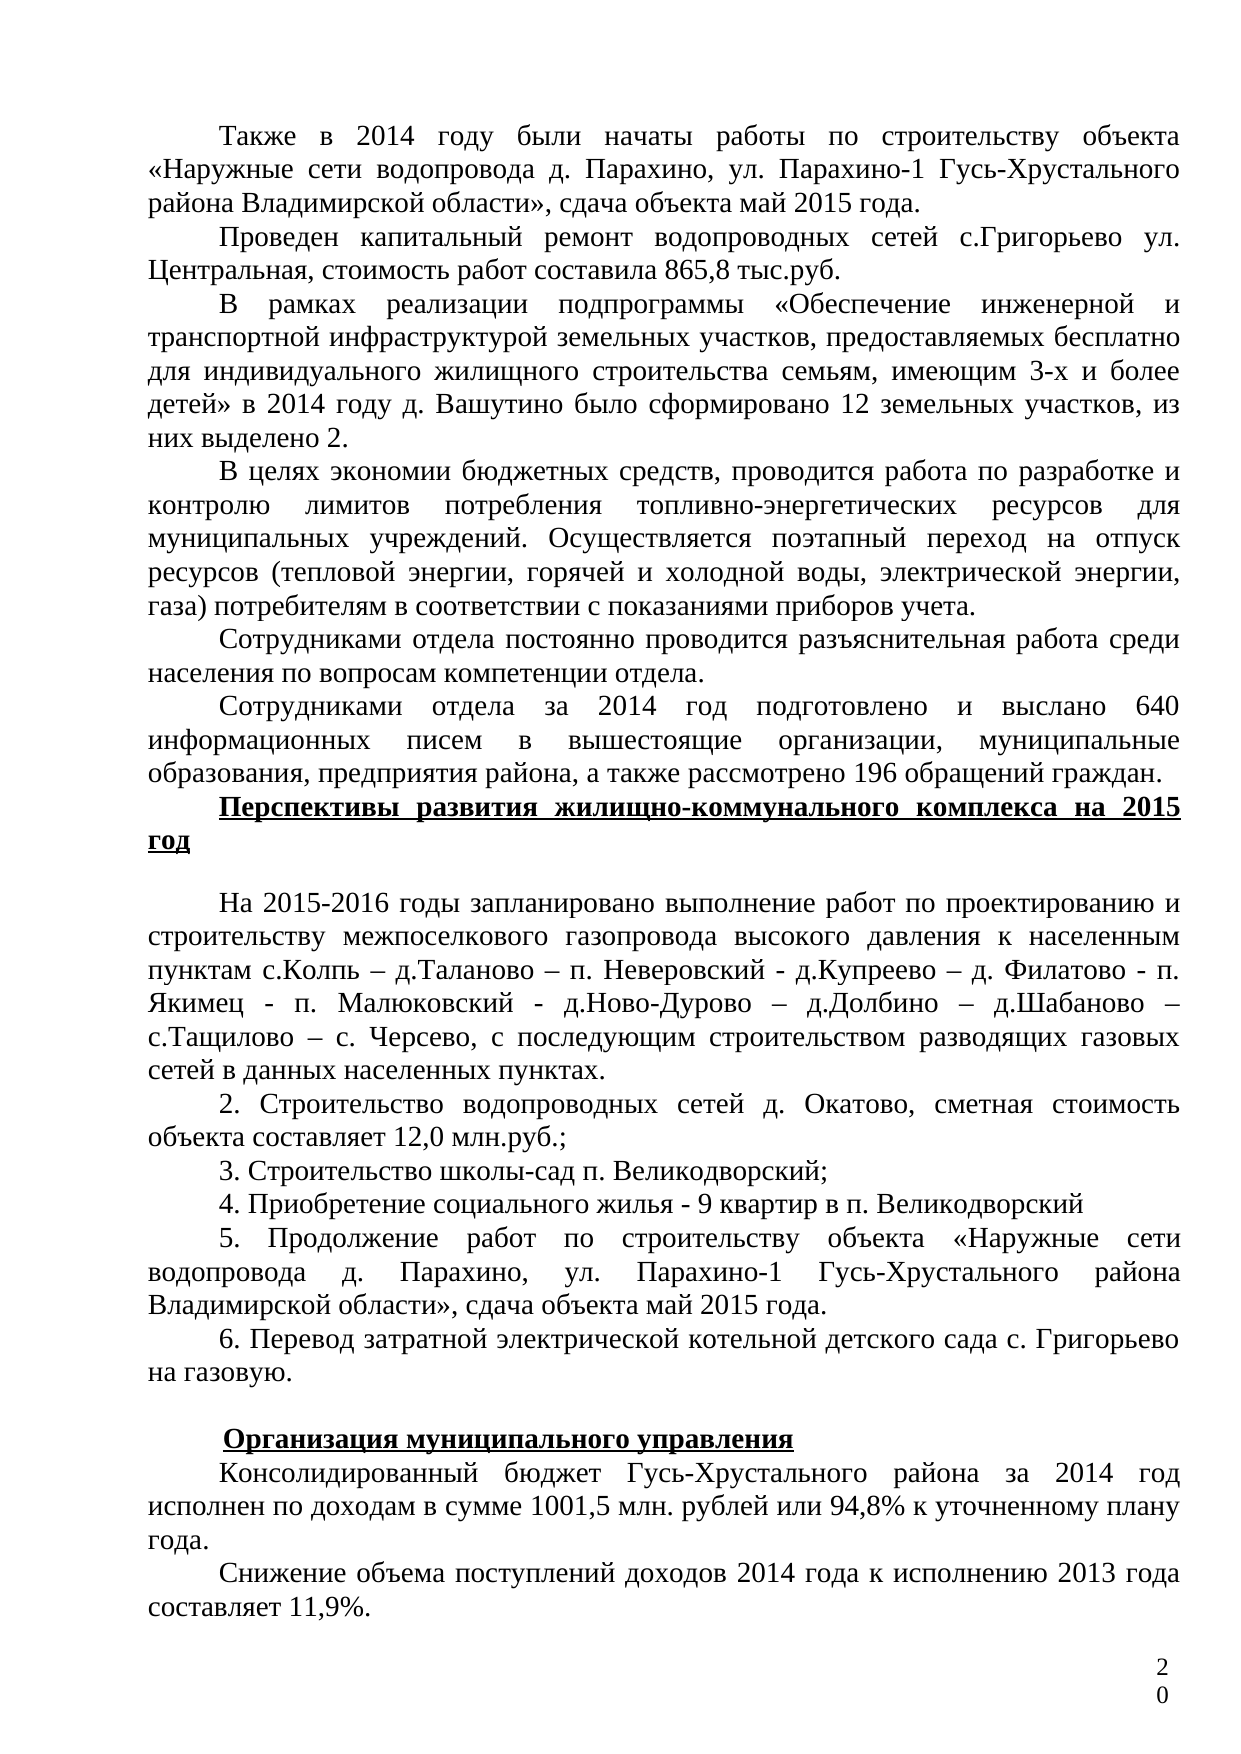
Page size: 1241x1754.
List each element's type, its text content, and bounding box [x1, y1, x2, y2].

text 2. Строительство водопроводных сетей д. Окатово, сметная стоимость объекта составляет 12,0 млн.руб.; [148, 1086, 1181, 1153]
text Сотрудниками отдела постоянно проводится разъяснительная работа среди населения по вопросам компетенции отдела. [148, 621, 1181, 688]
text Также в 2014 году были начаты работы по строительству объекта «Наружные сети водопровода д. Парахино, ул. Парахино-1 Гусь-Хрустального района Владимирской области», сдача объекта май 2015 года. [148, 118, 1181, 219]
text Проведен капитальный ремонт водопроводных сетей с.Григорьево ул. Центральная, стоимость работ составила 865,8 тыс.руб. [148, 219, 1181, 286]
text Консолидированный бюджет Гусь-Хрустального района за 2014 год исполнен по доходам в сумме 1001,5 млн. рублей или 94,8% к уточненному плану года. [148, 1455, 1181, 1556]
text 5. Продолжение работ по строительству объекта «Наружные сети водопровода д. Парахино, ул. Парахино-1 Гусь-Хрустального района Владимирской области», сдача объекта май 2015 года. [148, 1220, 1181, 1321]
text 6. Перевод затратной электрической котельной детского сада с. Григорьево на газовую. [148, 1321, 1181, 1388]
text Сотрудниками отдела за 2014 год подготовлено и выслано 640 информационных писем в вышестоящие организации, муниципальные образования, предприятия района, а также рассмотрено 196 обращений граждан. [148, 688, 1181, 789]
text Снижение объема поступлений доходов 2014 года к исполнению 2013 года составляет 11,9%. [148, 1556, 1181, 1623]
text 3. Строительство школы-сад п. Великодворский; [148, 1153, 1181, 1187]
text 4. Приобретение социального жилья - 9 квартир в п. Великодворский [148, 1187, 1181, 1220]
text В целях экономии бюджетных средств, проводится работа по разработке и контролю лимитов потребления топливно-энергетических ресурсов для муниципальных учреждений. Осуществляется поэтапный переход на отпуск ресурсов (тепловой энергии, горячей и холодной воды, электрической энергии, газа) потребителям в соответствии с показаниями приборов учета. [148, 453, 1181, 621]
text В рамках реализации подпрограммы «Обеспечение инженерной и транспортной инфраструктурой земельных участков, предоставляемых бесплатно для индивидуального жилищного строительства семьям, имеющим 3-х и более детей» в 2014 году д. Вашутино было сформировано 12 земельных участков, из них выделено 2. [148, 286, 1181, 453]
text На 2015-2016 годы запланировано выполнение работ по проектированию и строительству межпоселкового газопровода высокого давления к населенным пунктам с.Колпь – д.Таланово – п. Неверовский - д.Купреево – д. Филатово - п. Якимец - п. Малюковский - д.Ново-Дурово – д.Долбино – д.Шабаново – с.Тащилово – с. Черсево, с последующим строительством разводящих газовых сетей в данных населенных пунктах. [148, 885, 1181, 1086]
text Перспективы развития жилищно-коммунального комплекса на 2015 год [148, 789, 1181, 856]
text Организация муниципального управления [148, 1421, 1181, 1455]
